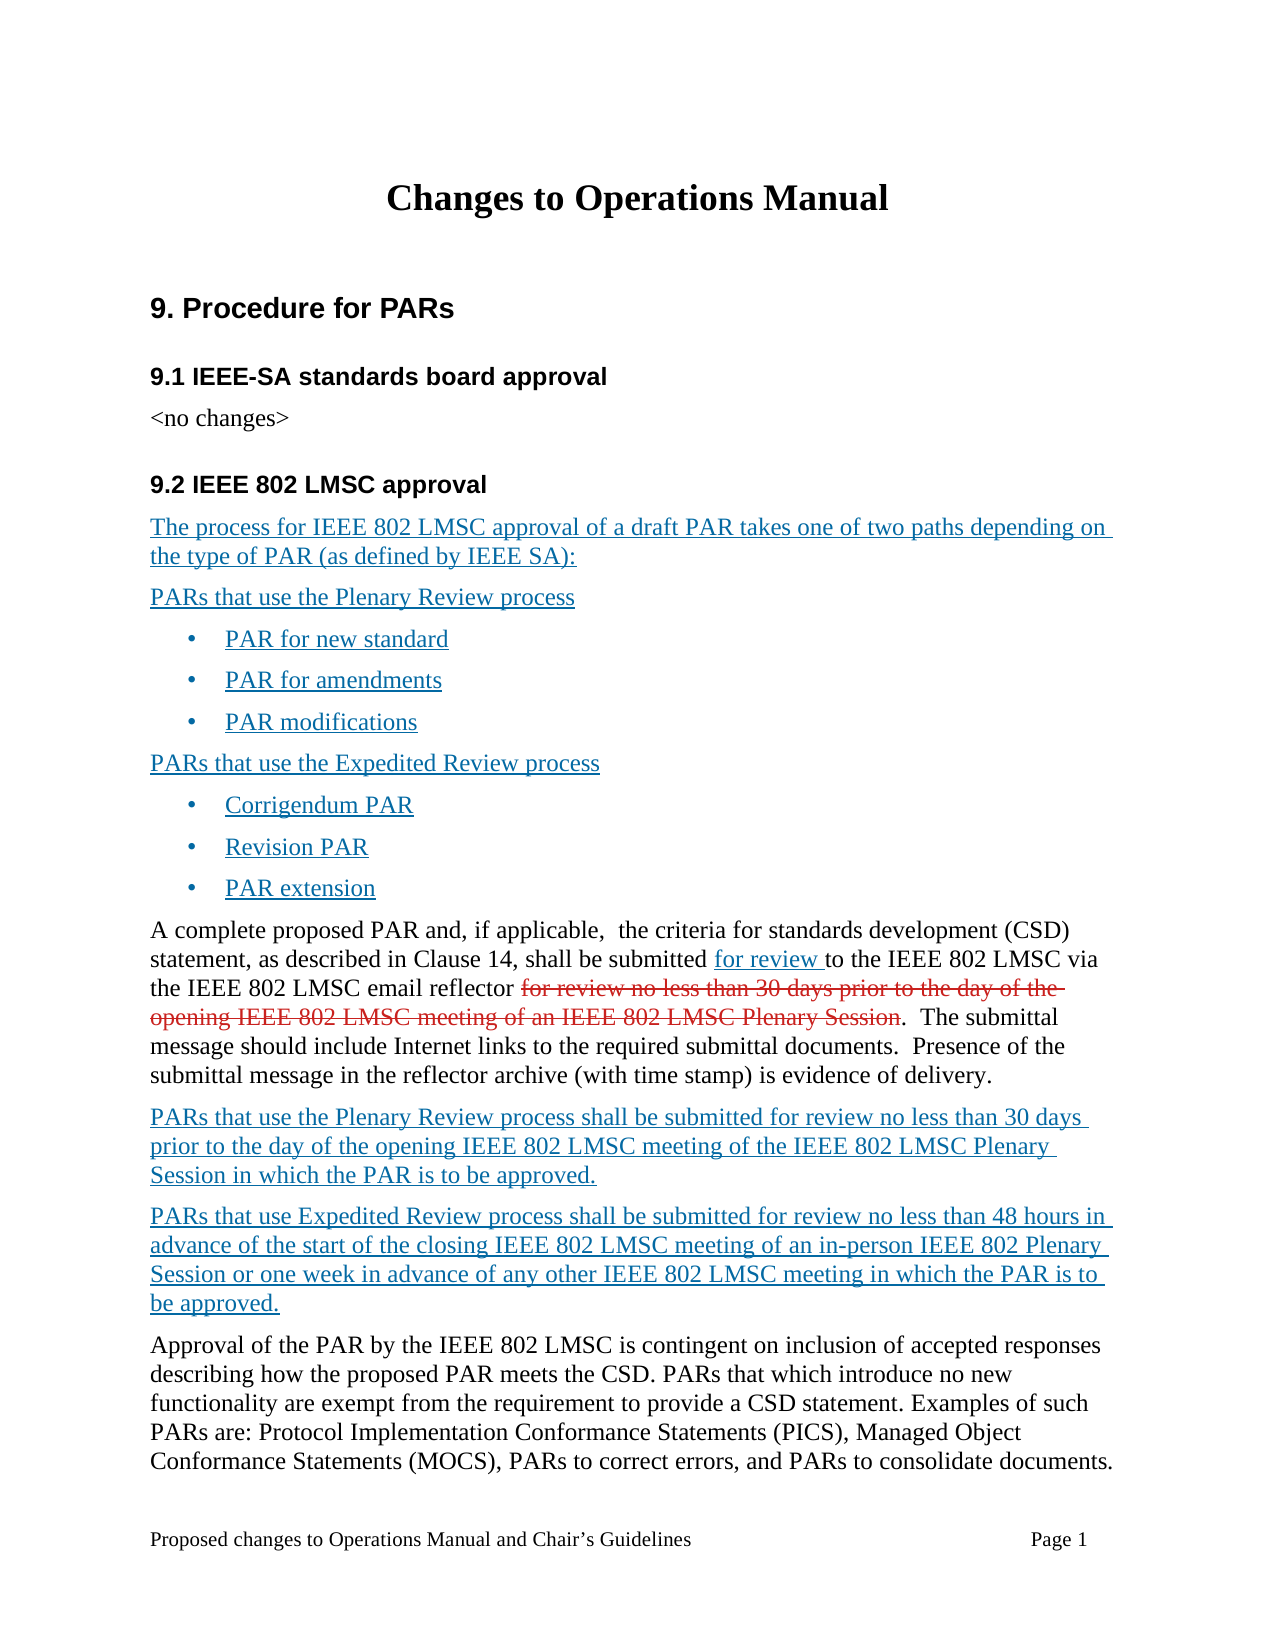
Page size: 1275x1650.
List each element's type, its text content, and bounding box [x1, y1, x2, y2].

text PARs that use the Plenary Review process [150, 582, 1125, 611]
text <no changes> [150, 403, 1125, 432]
list PAR for new standard [187, 624, 1125, 653]
subtitle IEEE-SA standards board approval [150, 362, 1125, 391]
list PAR for amendments [187, 665, 1125, 694]
title Changes to Operations Manual [150, 175, 1125, 218]
text The process for IEEE 802 LMSC approval of a draft PAR takes one of two paths depending on the type of PAR (as defined by IEEE SA): [150, 511, 1125, 569]
list Corrigendum PAR [187, 790, 1125, 819]
list PAR extension [187, 873, 1125, 902]
text Approval of the PAR by the IEEE 802 LMSC is contingent on inclusion of accepted responses describing how the proposed PAR meets the CSD. PARs that which introduce no new functionality are exempt from the requirement to provide a CSD statement. Examples of such PARs are: Protocol Implementation Conformance Statements (PICS), Managed Object Conformance Statements (MOCS), PARs to correct errors, and PARs to consolidate documents. [150, 1330, 1125, 1475]
subtitle Procedure for PARs [150, 291, 1125, 325]
list PAR modifications [187, 707, 1125, 736]
text PARs that use the Plenary Review process shall be submitted for review no less than 30 days prior to the day of the opening IEEE 802 LMSC meeting of the IEEE 802 LMSC Plenary Session in which the PAR is to be approved. [150, 1101, 1125, 1189]
text PARs that use Expedited Review process shall be submitted for review no less than 48 hours in advance of the start of the closing IEEE 802 LMSC meeting of an in-person IEEE 802 Plenary Session or one week in advance of any other IEEE 802 LMSC meeting in which the PAR is to be approved. [150, 1201, 1125, 1317]
text PARs that use the Expedited Review process [150, 748, 1125, 777]
subtitle IEEE 802 LMSC approval [150, 470, 1125, 499]
list Revision PAR [187, 831, 1125, 861]
text A complete proposed PAR and, if applicable, the criteria for standards development (CSD) statement, as described in Clause 14, shall be submitted for review to the IEEE 802 LMSC via the IEEE 802 LMSC email reflector for review no less than 30 days prior to the day of the opening IEEE 802 LMSC meeting of an IEEE 802 LMSC Plenary Session. The submittal message should include Internet links to the required submittal documents. Presence of the submittal message in the reflector archive (with time stamp) is evidence of delivery. [150, 914, 1125, 1089]
